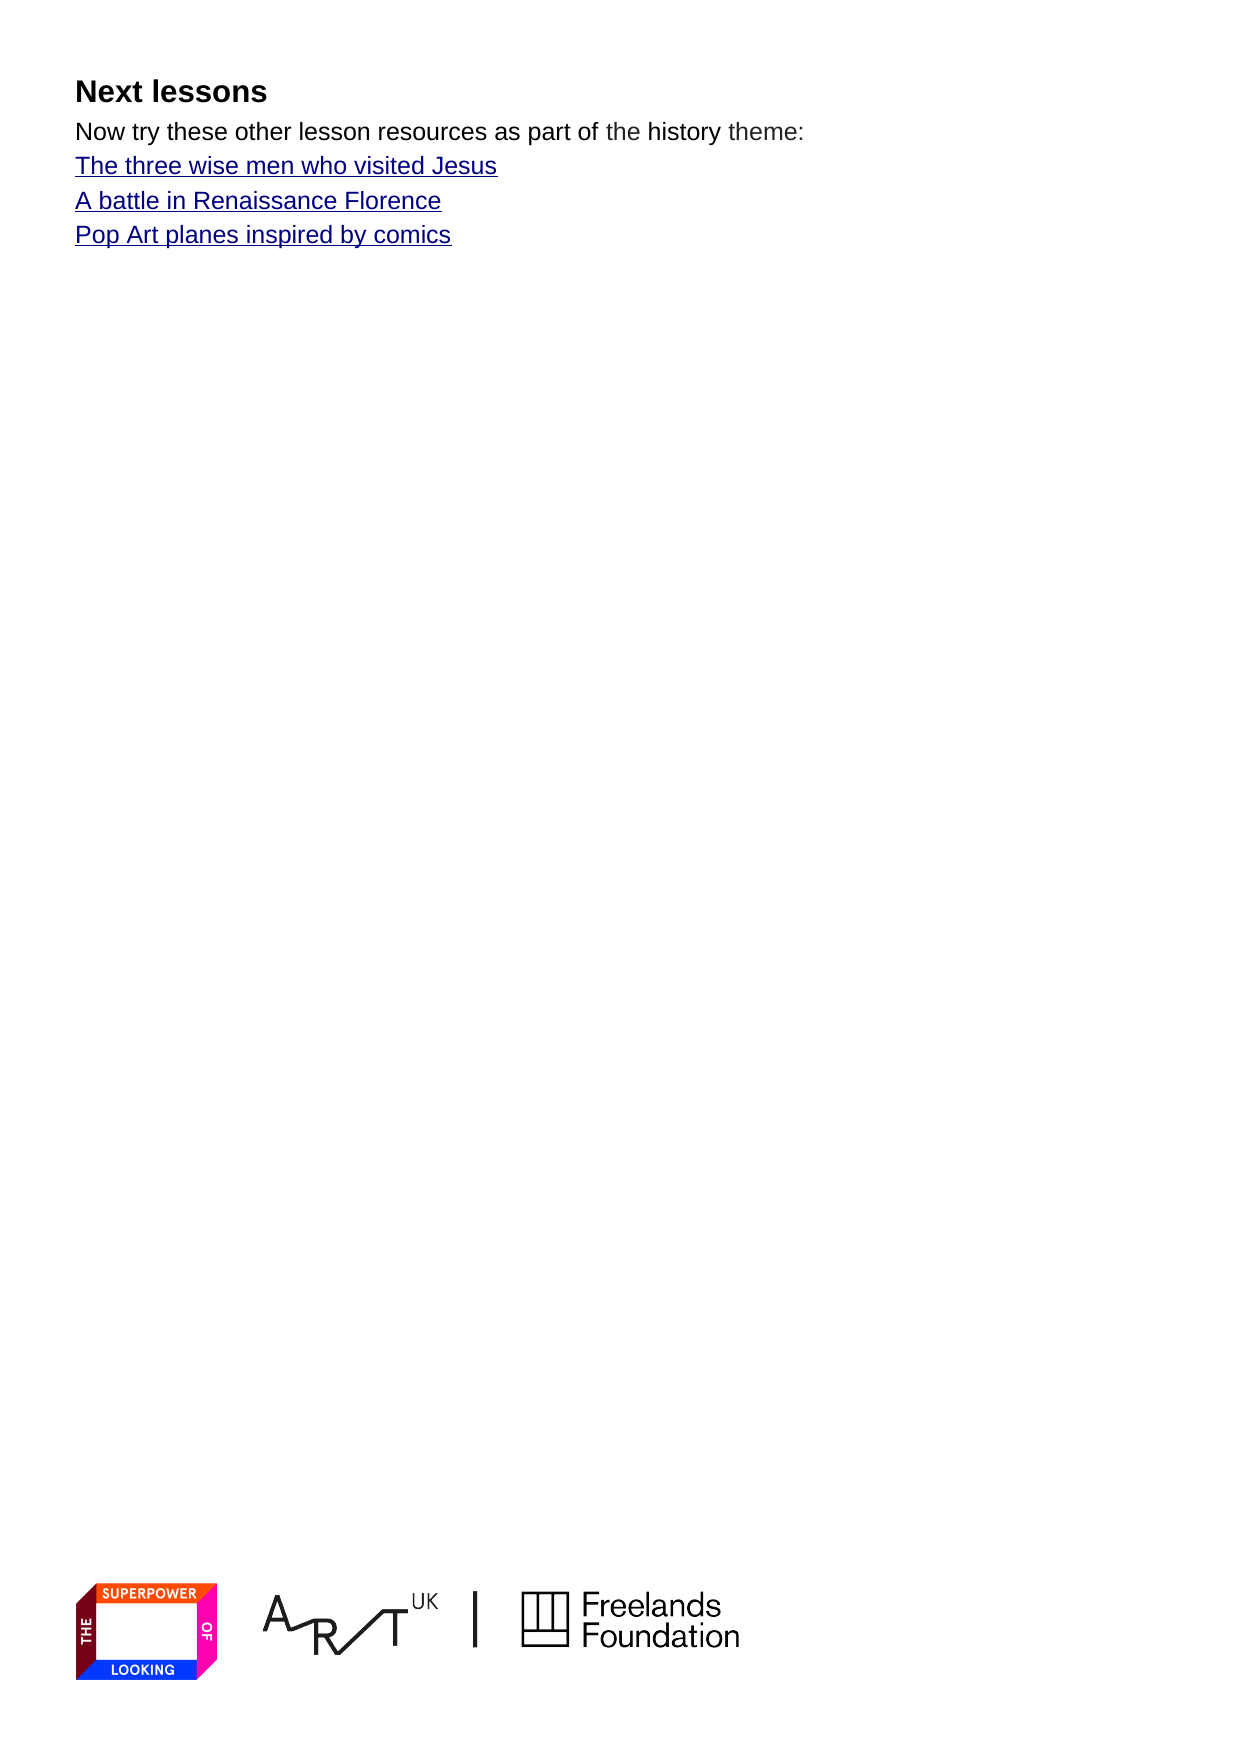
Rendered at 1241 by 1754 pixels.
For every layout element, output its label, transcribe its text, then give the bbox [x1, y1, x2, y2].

text Now try these other lesson resources as part of the history theme: [75, 117, 1090, 145]
text Pop Art planes inspired by comics [75, 220, 1090, 249]
text A battle in Renaissance Florence [75, 186, 1090, 214]
text The three wise men who visited Jesus [75, 151, 1090, 180]
text Next lessons [75, 73, 1090, 109]
